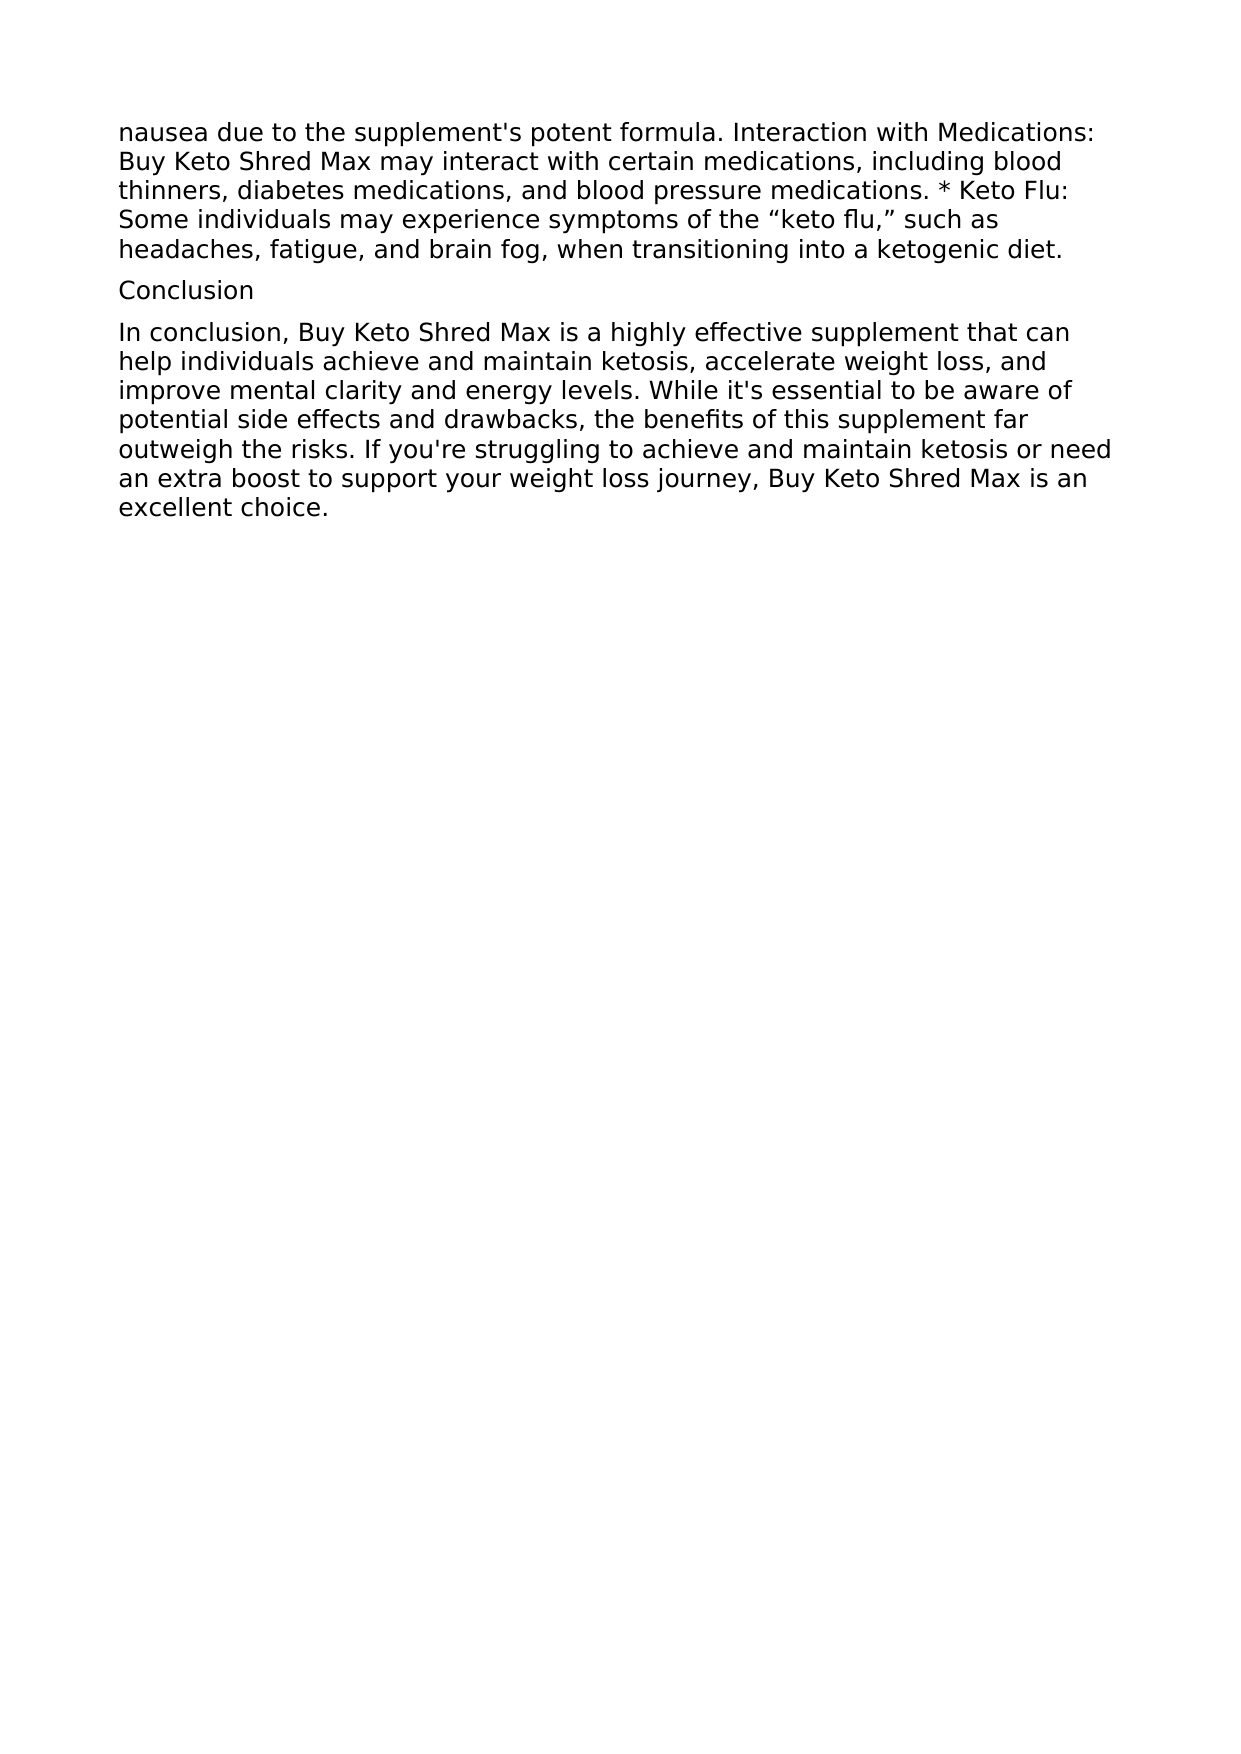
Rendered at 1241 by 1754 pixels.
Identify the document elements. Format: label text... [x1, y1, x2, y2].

text nausea due to the supplement's potent formula. Interaction with Medications: Buy Keto Shred Max may interact with certain medications, including blood thinners, diabetes medications, and blood pressure medications. * Keto Flu: Some individuals may experience symptoms of the “keto flu,” such as headaches, fatigue, and brain fog, when transitioning into a ketogenic diet. [118, 118, 1122, 264]
text Conclusion [118, 276, 1122, 306]
text In conclusion, Buy Keto Shred Max is a highly effective supplement that can help individuals achieve and maintain ketosis, accelerate weight loss, and improve mental clarity and energy levels. While it's essential to be aware of potential side effects and drawbacks, the benefits of this supplement far outweigh the risks. If you're struggling to achieve and maintain ketosis or need an extra boost to support your weight loss journey, Buy Keto Shred Max is an excellent choice. [118, 318, 1122, 522]
